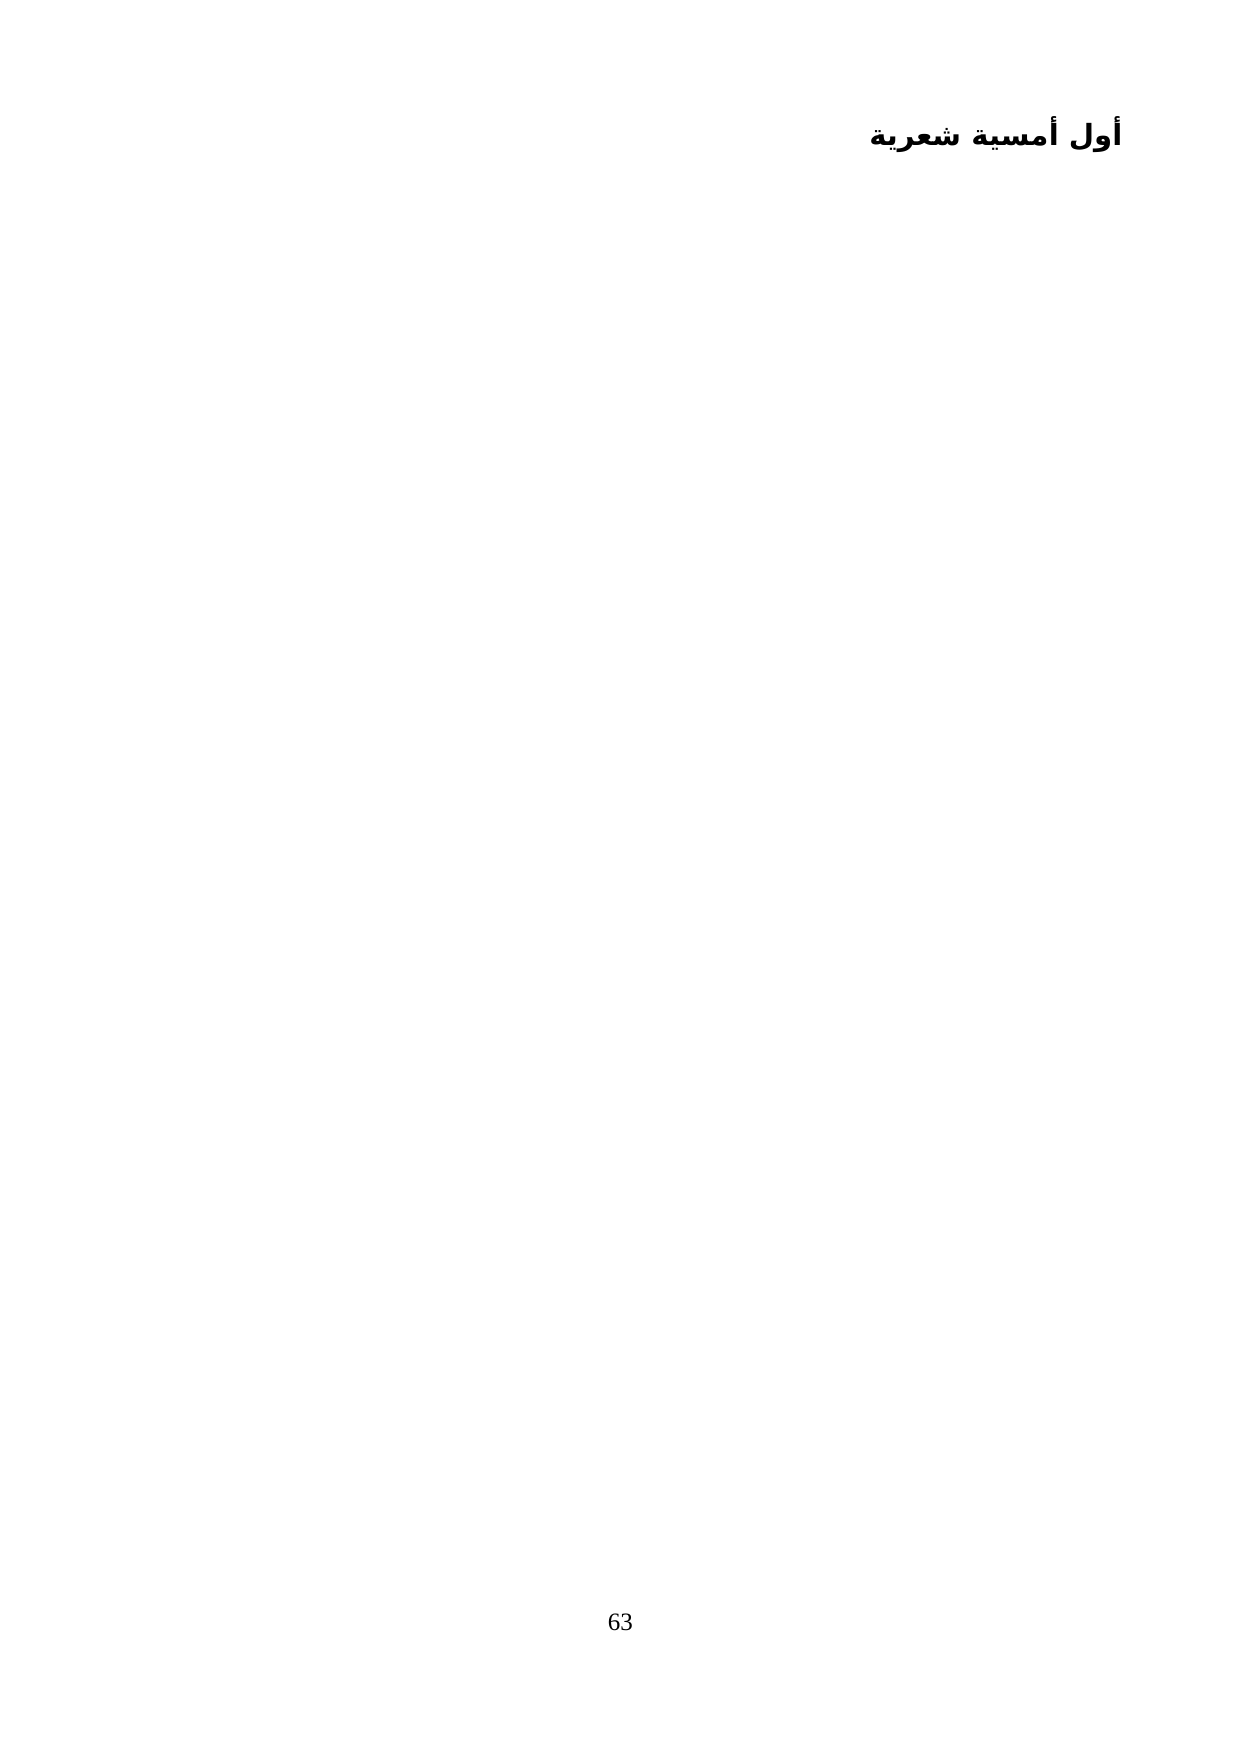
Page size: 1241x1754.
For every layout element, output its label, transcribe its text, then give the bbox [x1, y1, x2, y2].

text أول أمسية شعرية [118, 118, 1122, 152]
